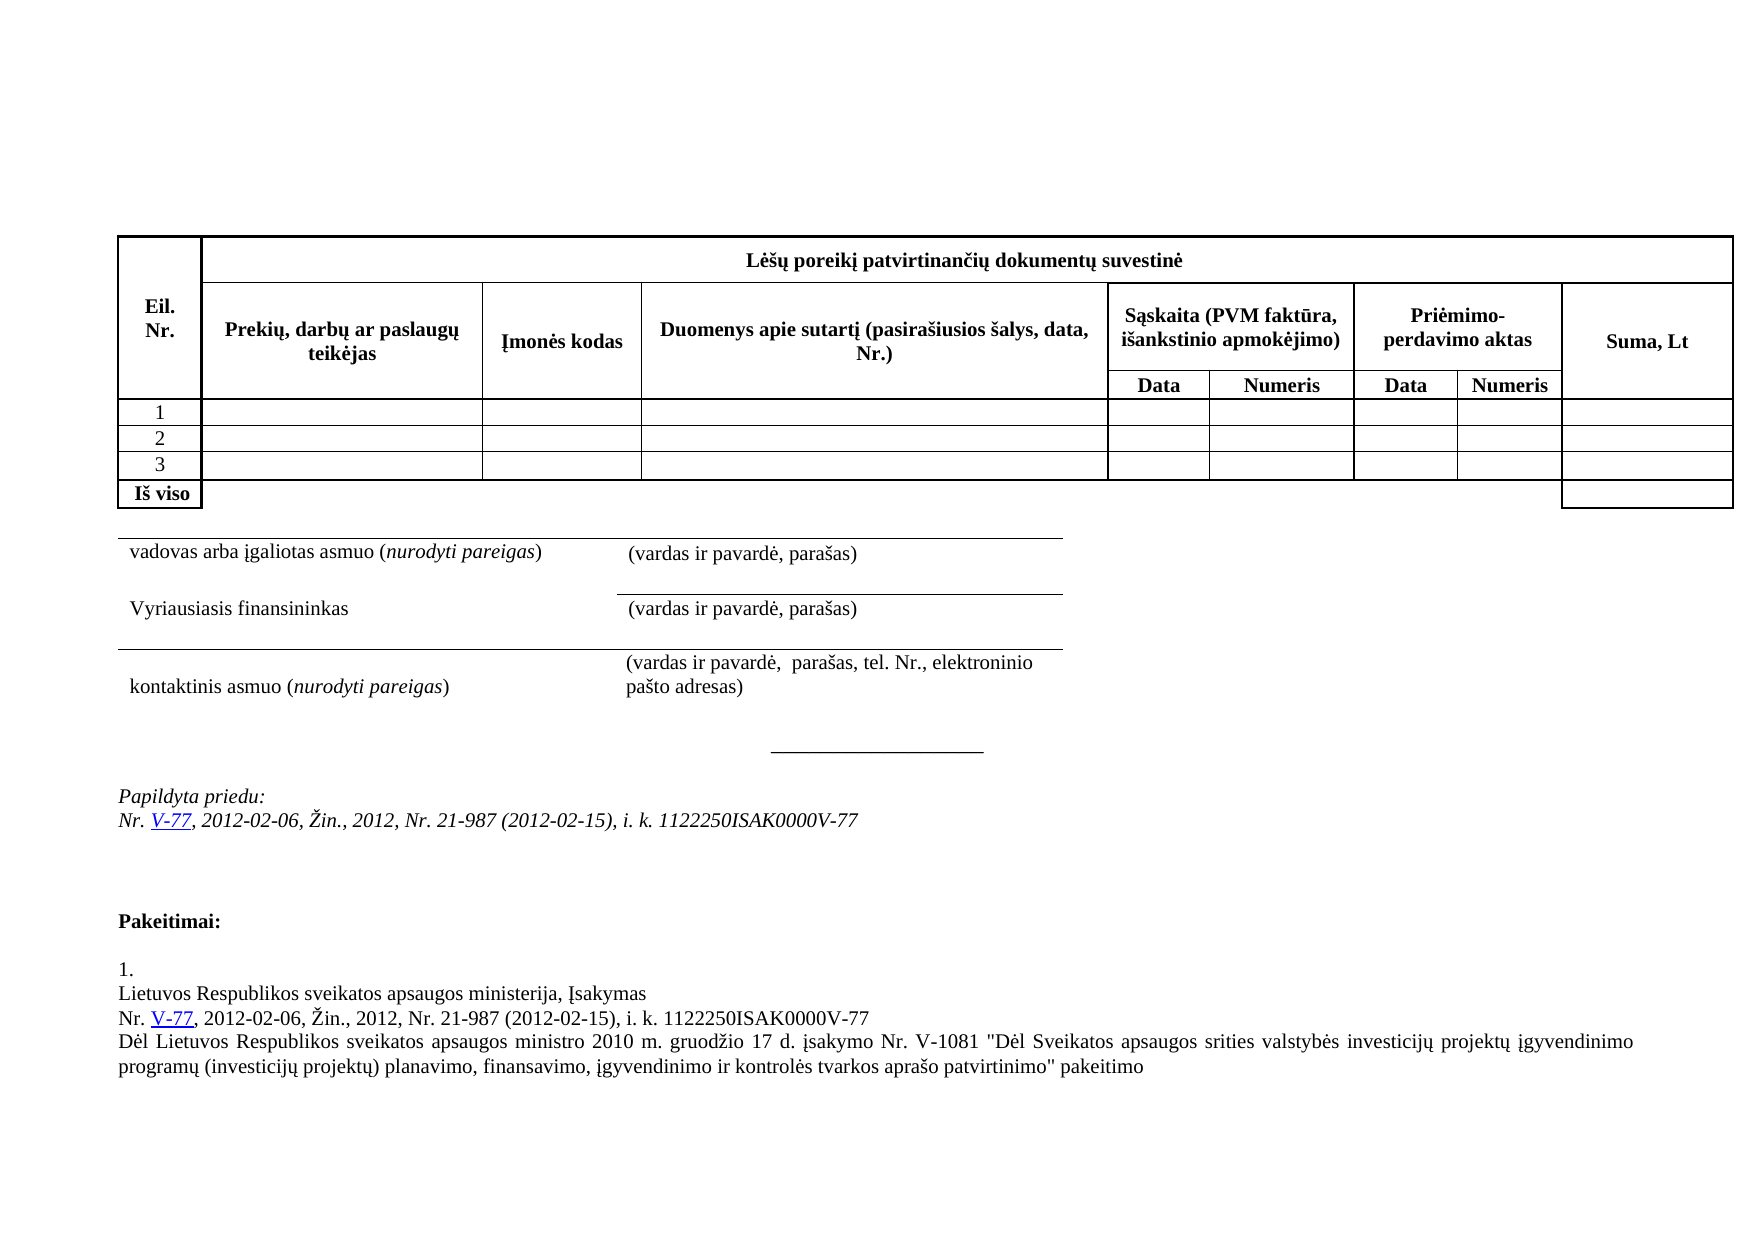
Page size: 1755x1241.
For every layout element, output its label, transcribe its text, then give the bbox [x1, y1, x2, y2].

table_cell [642, 400, 1107, 424]
table_cell [1458, 481, 1561, 507]
table_cell [1458, 400, 1561, 424]
table_cell [1210, 452, 1353, 479]
table_cell [1108, 481, 1210, 507]
table_cell [1109, 400, 1209, 424]
table_header kontaktinis asmuo (nurodyti pareigas) [118, 650, 614, 698]
table_cell [203, 481, 483, 507]
table_cell [1458, 452, 1561, 479]
table_cell [1109, 426, 1209, 451]
table_cell [203, 452, 482, 479]
table_cell [1355, 452, 1457, 479]
table_cell Suma, Lt [1563, 284, 1732, 398]
table_cell [1563, 426, 1732, 451]
table_cell 2 [119, 426, 200, 451]
table_header (vardas ir pavardė, parašas) [617, 595, 1063, 620]
table_header Lėšų poreikį patvirtinančių dokumentų suvestinė [203, 238, 1732, 282]
table_cell [1109, 452, 1209, 479]
text Papildyta priedu: [118, 784, 1636, 808]
table_cell [203, 400, 482, 424]
table_cell Sąskaita (PVM faktūra, išankstinio apmokėjimo) [1109, 284, 1353, 370]
table_cell [483, 400, 641, 424]
table_cell Data [1355, 371, 1457, 398]
table_cell [1354, 481, 1458, 507]
table_cell Duomenys apie sutartį (pasirašiusios šalys, data, Nr.) [642, 283, 1107, 398]
table_cell [1563, 452, 1732, 479]
table_cell [203, 426, 482, 451]
text Pakeitimai: [118, 909, 1636, 933]
table_cell Iš viso [119, 481, 200, 507]
table_cell 1 [119, 400, 200, 424]
table_header Eil. Nr. [119, 238, 200, 398]
text Nr. V-77, 2012-02-06, Žin., 2012, Nr. 21-987 (2012-02-15), i. k. 1122250ISAK0000V-77 [118, 1005, 1636, 1029]
table_cell [642, 452, 1107, 479]
table_cell [1563, 400, 1732, 424]
text 1. [118, 957, 1636, 981]
table_cell 3 [119, 452, 200, 479]
table_cell [1210, 426, 1353, 451]
text Dėl Lietuvos Respublikos sveikatos apsaugos ministro 2010 m. gruodžio 17 d. įsakymo Nr. V-1081 "Dėl Sveikatos apsaugos srities valstybės investicijų projektų įgyvendinimo programų (investicijų projektų) planavimo, finansavimo, įgyvendinimo ir kontrolės tvarkos aprašo patvirtinimo" pakeitimo [118, 1029, 1636, 1078]
table_cell [483, 481, 641, 507]
table_cell [642, 426, 1107, 451]
text Nr. V-77, 2012-02-06, Žin., 2012, Nr. 21-987 (2012-02-15), i. k. 1122250ISAK0000V-77 [118, 808, 1636, 832]
table_cell Priėmimo-perdavimo aktas [1355, 284, 1561, 370]
table_cell Data [1109, 371, 1209, 398]
table_cell Prekių, darbų ar paslaugų teikėjas [203, 283, 482, 398]
table_cell Numeris [1458, 371, 1561, 398]
text _________________ [118, 727, 1636, 755]
table_cell [1210, 481, 1353, 507]
table_header (vardas ir pavardė, parašas, tel. Nr., elektroninio pašto adresas) [615, 650, 1063, 698]
table_cell [483, 452, 641, 479]
table_cell Numeris [1210, 371, 1353, 398]
table_cell Įmonės kodas [483, 283, 641, 398]
table_cell [483, 426, 641, 451]
table_cell [1210, 400, 1353, 424]
table_cell [641, 481, 1108, 507]
text Lietuvos Respublikos sveikatos apsaugos ministerija, Įsakymas [118, 981, 1636, 1005]
table_cell [1458, 426, 1561, 451]
table_header vadovas arba įgaliotas asmuo (nurodyti pareigas) [118, 539, 617, 565]
table_header Vyriausiasis finansininkas [118, 594, 617, 620]
table_cell [1355, 426, 1457, 451]
table_cell [1355, 400, 1457, 424]
table_header (vardas ir pavardė, parašas) [617, 539, 1063, 565]
table_cell [1563, 481, 1732, 507]
